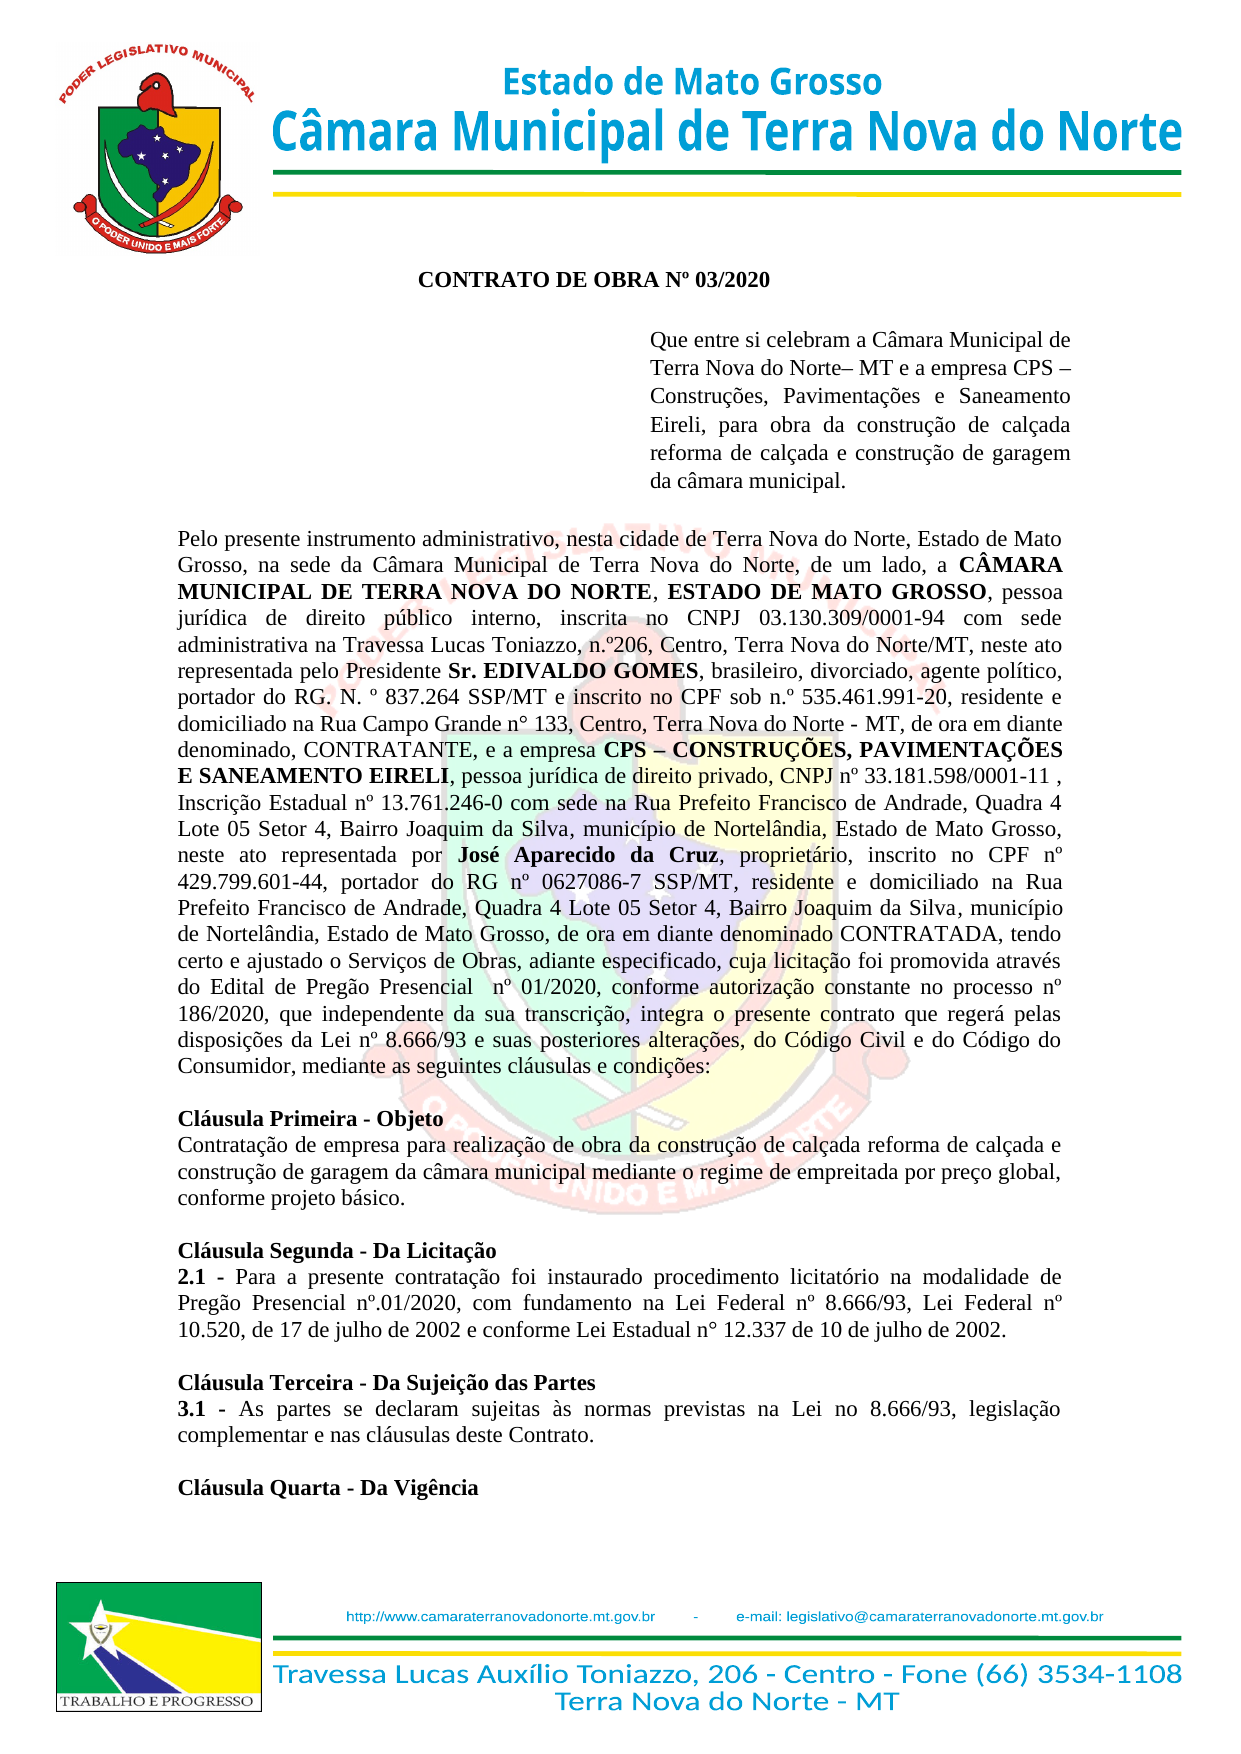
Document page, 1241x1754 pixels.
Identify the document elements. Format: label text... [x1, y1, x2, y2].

text Contratação de empresa para realização de obra da construção de calçada reforma de calçada e construção de garagem da câmara municipal mediante o regime de empreitada por preço global, conforme projeto básico. [177, 1131, 303, 1210]
text 3.1 - As partes se declaram sujeitas às normas previstas na Lei no 8.666/93, legislação complementar e nas cláusulas deste Contrato. [177, 1395, 1063, 1448]
text CONTRATO DE OBRA Nº 03/2020 [177, 266, 1011, 292]
text Pelo presente instrumento administrativo, nesta cidade de Terra Nova do Norte, Estado de Mato Grosso, na sede da Câmara Municipal de Terra Nova do Norte, de um lado, a CÂMARA MUNICIPAL DE TERRA NOVA DO NORTE, ESTADO DE MATO GROSSO, pessoa jurídica de direito público interno, inscrita no CNPJ 03.130.309/0001-94 com sede administrativa na Travessa Lucas Toniazzo, n.º206, Centro, Terra Nova do Norte/MT, neste ato representada pelo Presidente Sr. EDIVALDO GOMES, brasileiro, divorciado, agente político, portador do RG. N. º 837.264 SSP/MT e inscrito no CPF sob n.º 535.461.991-20, residente e domiciliado na Rua Campo Grande n° 133, Centro, Terra Nova do Norte - MT, de ora em diante denominado, CONTRATANTE, e a empresa CPS – CONSTRUÇÕES, PAVIMENTAÇÕES E SANEAMENTO EIRELI, pessoa jurídica de direito privado, CNPJ nº 33.181.598/0001-11 , Inscrição Estadual nº 13.761.246-0 com sede na Rua Prefeito Francisco de Andrade, Quadra 4 Lote 05 Setor 4, Bairro Joaquim da Silva, município de Nortelândia, Estado de Mato Grosso, neste ato representada por José Aparecido da Cruz, proprietário, inscrito no CPF nº 429.799.601-44, portador do RG nº 0627086-7 SSP/MT, residente e domiciliado na Rua Prefeito Francisco de Andrade, Quadra 4 Lote 05 Setor 4, Bairro Joaquim da Silva, município de Nortelândia, Estado de Mato Grosso, de ora em diante denominado CONTRATADA, tendo certo e ajustado o Serviços de Obras, adiante especificado, cuja licitação foi promovida através do Edital de Pregão Presencial nº 01/2020, conforme autorização constante no processo nº 186/2020, que independente da sua transcrição, integra o presente contrato que regerá pelas disposições da Lei nº 8.666/93 e suas posteriores alterações, do Código Civil e do Código do Consumidor, mediante as seguintes cláusulas e condições: [177, 525, 303, 1079]
text Cláusula Terceira - Da Sujeição das Partes [177, 1368, 1063, 1395]
text Cláusula Segunda - Da Licitação [177, 1237, 1063, 1263]
text Cláusula Quarta - Da Vigência [177, 1474, 1063, 1500]
picture [57, 1583, 261, 1711]
text Contratação de empresa para realização de obra da construção de calçada reforma de calçada e construção de garagem da câmara municipal mediante o regime de empreitada por preço global, conforme projeto básico. [966, 1131, 1063, 1210]
text Cláusula Primeira - Objeto [966, 1105, 1063, 1131]
text Cláusula Primeira - Objeto [177, 1105, 303, 1131]
text Que entre si celebram a Câmara Municipal de Terra Nova do Norte– MT e a empresa CPS –Construções, Pavimentações e Saneamento Eireli, para obra da construção de calçada reforma de calçada e construção de garagem da câmara municipal. [650, 326, 1071, 493]
text 2.1 - Para a presente contratação foi instaurado procedimento licitatório na modalidade de Pregão Presencial nº.01/2020, com fundamento na Lei Federal nº 8.666/93, Lei Federal nº 10.520, de 17 de julho de 2002 e conforme Lei Estadual n° 12.337 de 10 de julho de 2002. [177, 1263, 1063, 1342]
picture [860, 1611, 868, 1623]
picture [55, 42, 260, 256]
text Pelo presente instrumento administrativo, nesta cidade de Terra Nova do Norte, Estado de Mato Grosso, na sede da Câmara Municipal de Terra Nova do Norte, de um lado, a CÂMARA MUNICIPAL DE TERRA NOVA DO NORTE, ESTADO DE MATO GROSSO, pessoa jurídica de direito público interno, inscrita no CNPJ 03.130.309/0001-94 com sede administrativa na Travessa Lucas Toniazzo, n.º206, Centro, Terra Nova do Norte/MT, neste ato representada pelo Presidente Sr. EDIVALDO GOMES, brasileiro, divorciado, agente político, portador do RG. N. º 837.264 SSP/MT e inscrito no CPF sob n.º 535.461.991-20, residente e domiciliado na Rua Campo Grande n° 133, Centro, Terra Nova do Norte - MT, de ora em diante denominado, CONTRATANTE, e a empresa CPS – CONSTRUÇÕES, PAVIMENTAÇÕES E SANEAMENTO EIRELI, pessoa jurídica de direito privado, CNPJ nº 33.181.598/0001-11 , Inscrição Estadual nº 13.761.246-0 com sede na Rua Prefeito Francisco de Andrade, Quadra 4 Lote 05 Setor 4, Bairro Joaquim da Silva, município de Nortelândia, Estado de Mato Grosso, neste ato representada por José Aparecido da Cruz, proprietário, inscrito no CPF nº 429.799.601-44, portador do RG nº 0627086-7 SSP/MT, residente e domiciliado na Rua Prefeito Francisco de Andrade, Quadra 4 Lote 05 Setor 4, Bairro Joaquim da Silva, município de Nortelândia, Estado de Mato Grosso, de ora em diante denominado CONTRATADA, tendo certo e ajustado o Serviços de Obras, adiante especificado, cuja licitação foi promovida através do Edital de Pregão Presencial nº 01/2020, conforme autorização constante no processo nº 186/2020, que independente da sua transcrição, integra o presente contrato que regerá pelas disposições da Lei nº 8.666/93 e suas posteriores alterações, do Código Civil e do Código do Consumidor, mediante as seguintes cláusulas e condições: [966, 525, 1063, 1079]
